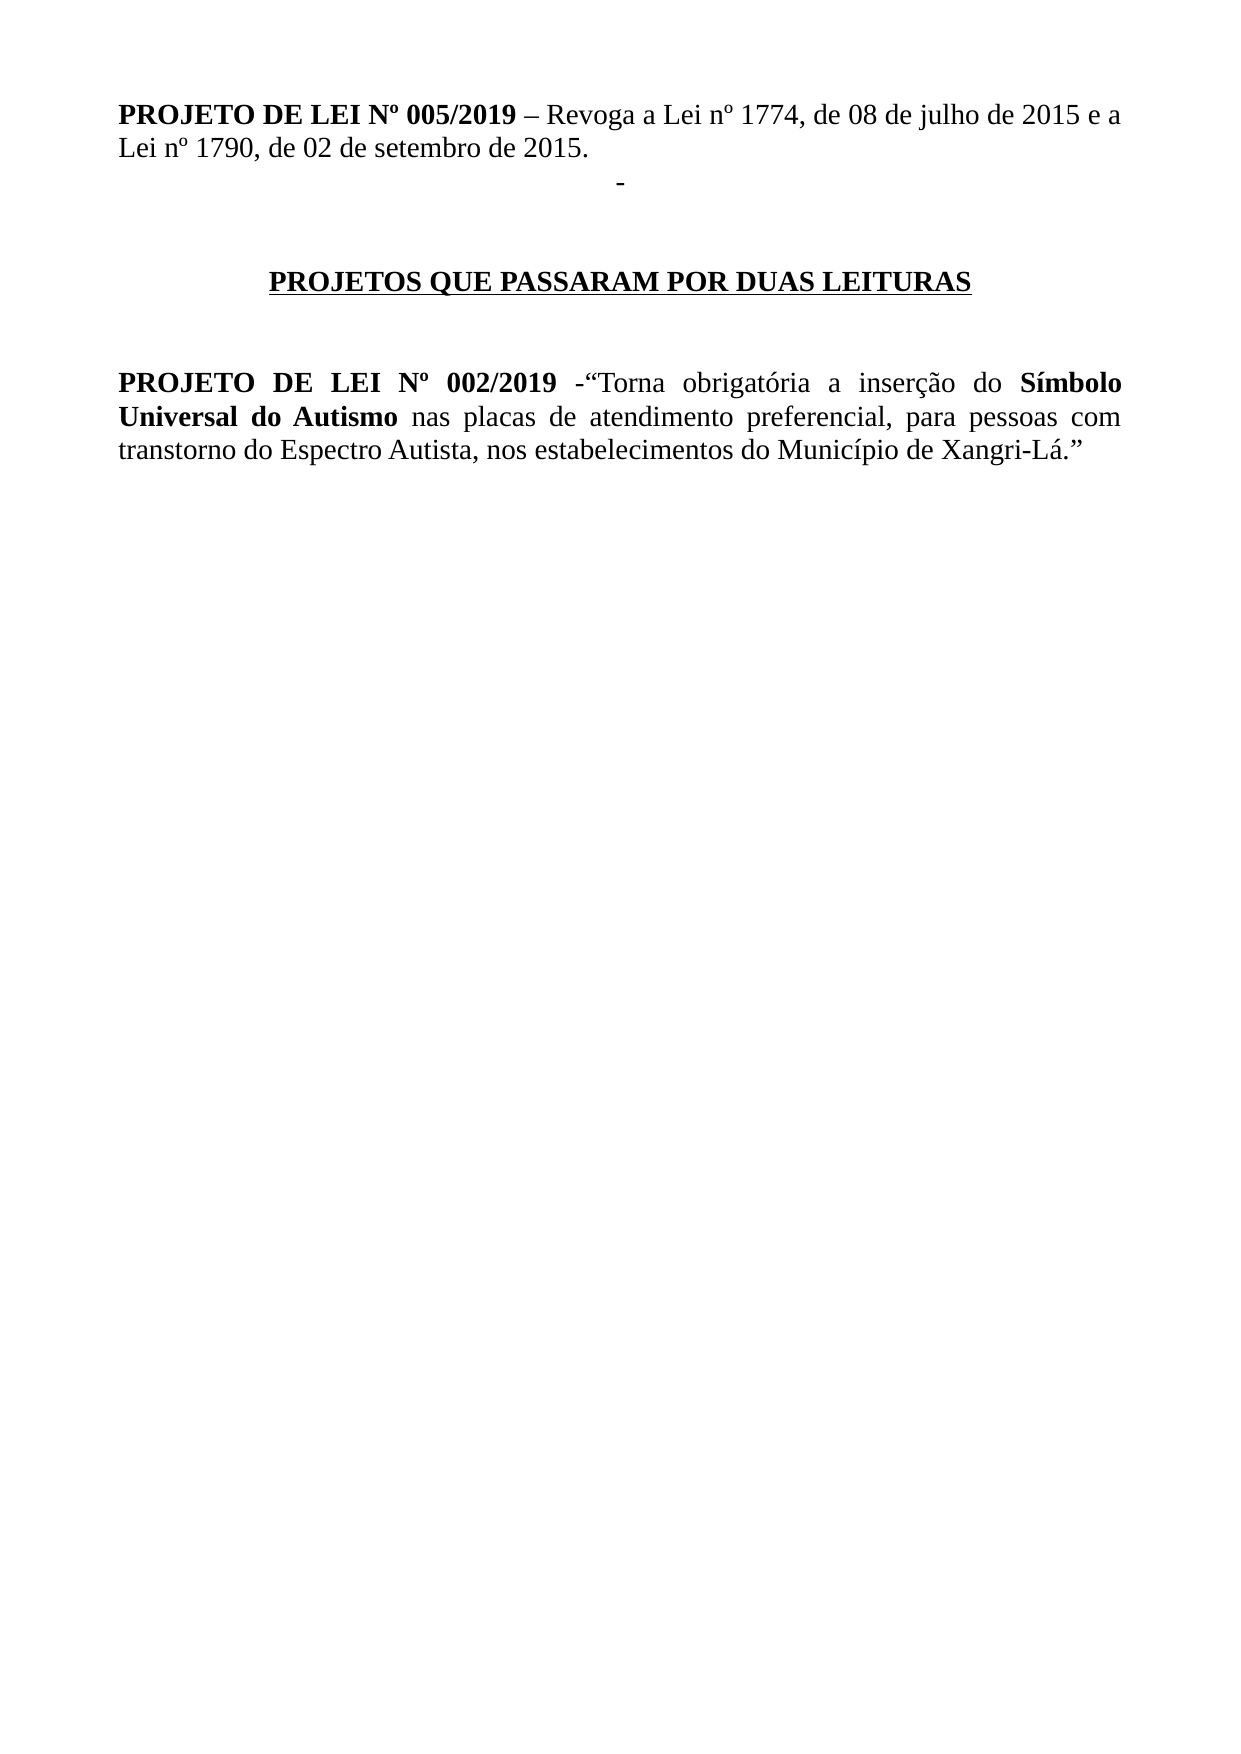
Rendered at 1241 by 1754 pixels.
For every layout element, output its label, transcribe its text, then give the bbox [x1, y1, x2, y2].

text - [118, 164, 1122, 197]
text PROJETO DE LEI Nº 005/2019 – Revoga a Lei nº 1774, de 08 de julho de 2015 e a Lei nº 1790, de 02 de setembro de 2015. [118, 97, 1122, 164]
text PROJETO DE LEI Nº 002/2019 -“Torna obrigatória a inserção do Símbolo Universal do Autismo nas placas de atendimento preferencial, para pessoas com transtorno do Espectro Autista, nos estabelecimentos do Município de Xangri-Lá.” [118, 365, 1122, 466]
text PROJETOS QUE PASSARAM POR DUAS LEITURAS [118, 264, 1122, 298]
